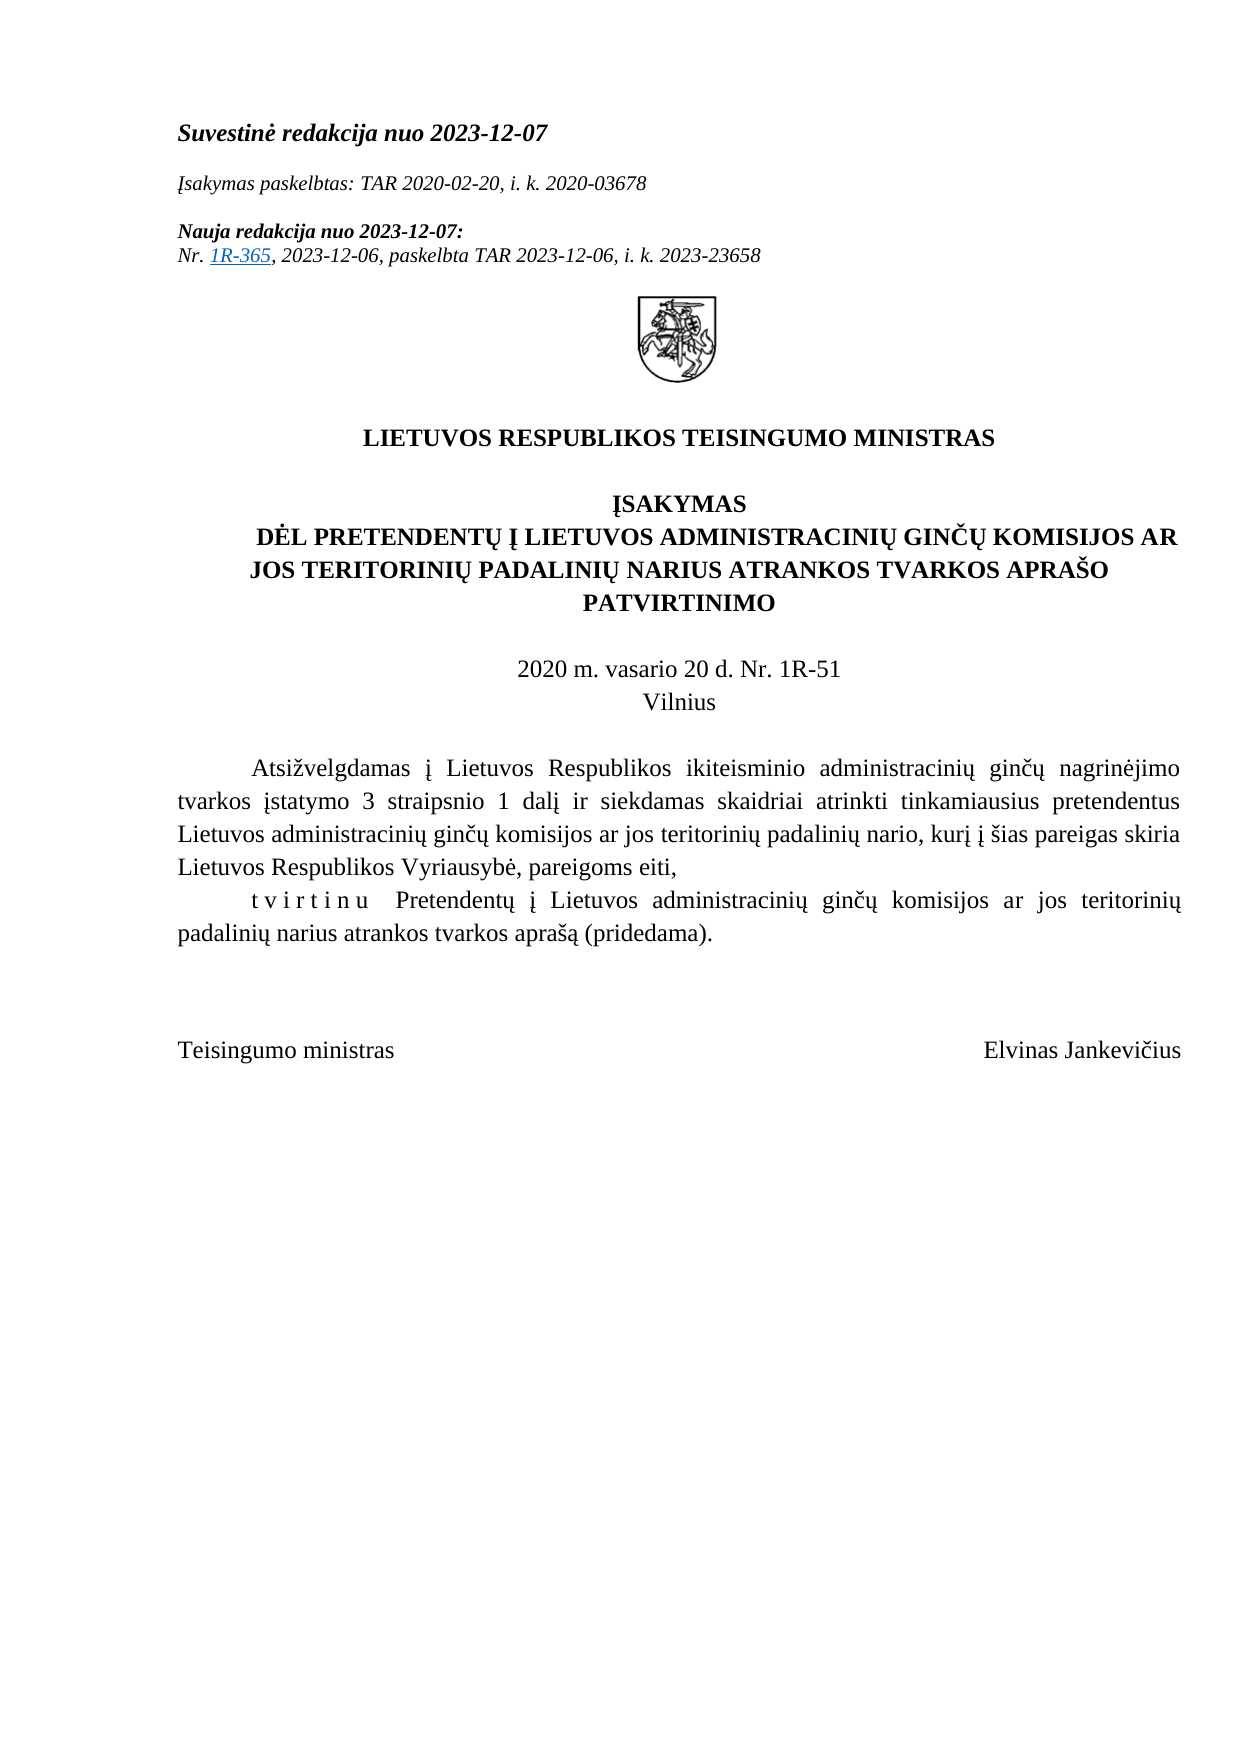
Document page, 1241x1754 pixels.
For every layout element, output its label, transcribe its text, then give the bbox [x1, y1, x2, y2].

text Suvestinė redakcija nuo 2023-12-07 [177, 118, 1181, 147]
text Teisingumo ministras Elvinas Jankevičius [177, 1026, 1181, 1064]
text Įsakymas paskelbtas: TAR 2020-02-20, i. k. 2020-03678 [177, 171, 1181, 195]
text Atsižvelgdamas į Lietuvos Respublikos ikiteisminio administracinių ginčų nagrinėjimo tvarkos įstatymo 3 straipsnio 1 dalį ir siekdamas skaidriai atrinkti tinkamiausius pretendentus Lietuvos administracinių ginčų komisijos ar jos teritorinių padalinių nario, kurį į šias pareigas skiria Lietuvos Respublikos Vyriausybė, pareigoms eiti, [177, 753, 1181, 881]
text 2020 m. vasario 20 d. Nr. 1R-51 [177, 654, 1181, 683]
text LIETUVOS RESPUBLIKOS TEISINGUMO MINISTRAS [177, 423, 1181, 452]
text ĮSAKYMAS [177, 489, 1181, 518]
text Vilnius [177, 687, 1181, 716]
text DĖL PRETENDENTŲ Į Lietuvos administracinių ginčų komisijos AR JOS TERITORINIŲ PADALINIŲ nariUS atrankos TVARKOS APRAŠO PATVIRTINIMO [177, 522, 1181, 617]
text Nauja redakcija nuo 2023-12-07: [177, 219, 1181, 243]
text tvirtinu Pretendentų į Lietuvos administracinių ginčų komisijos ar jos teritorinių padalinių narius atrankos tvarkos aprašą (pridedama). [177, 885, 1181, 947]
text Nr. 1R-365, 2023-12-06, paskelbta TAR 2023-12-06, i. k. 2023-23658 [177, 243, 1181, 267]
